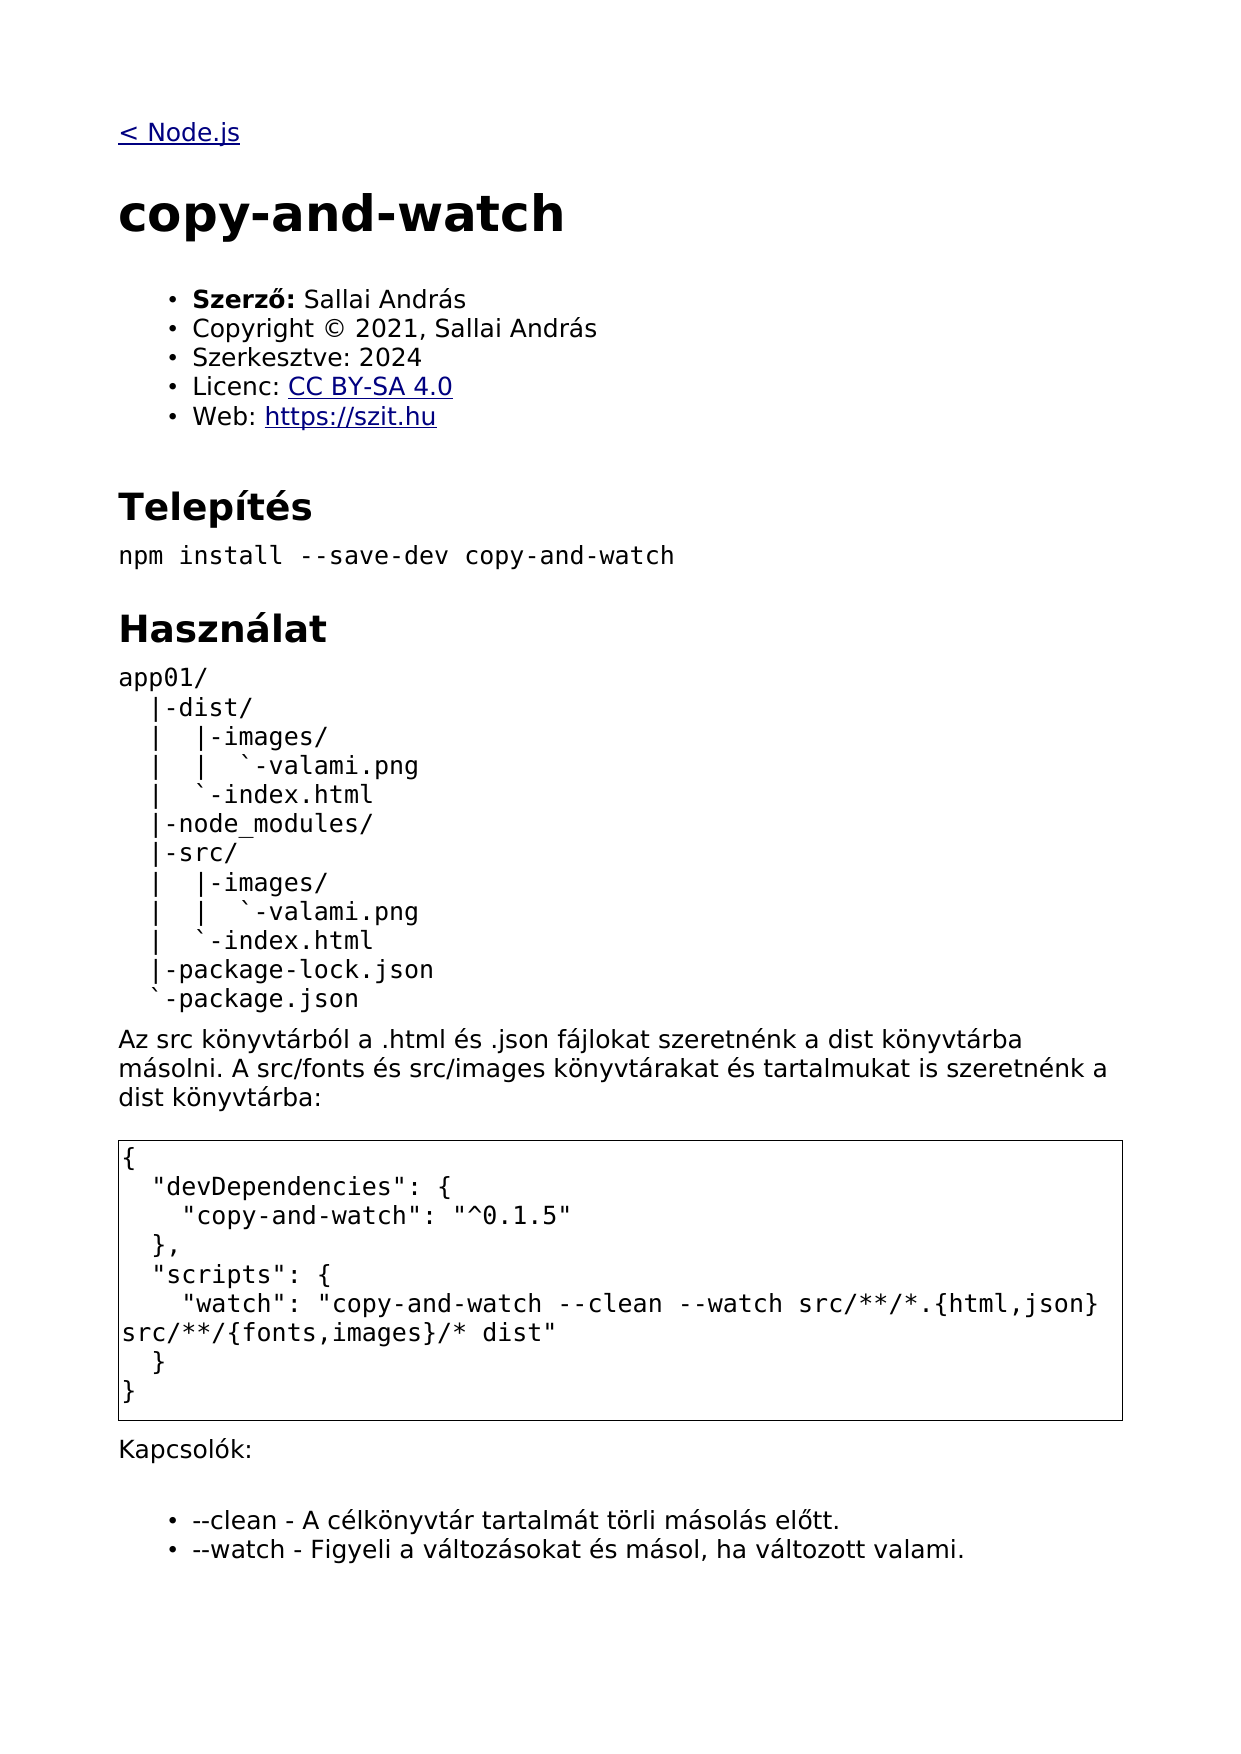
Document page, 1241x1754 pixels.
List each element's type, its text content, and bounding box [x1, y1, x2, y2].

text npm install --save-dev copy-and-watch [118, 541, 1122, 571]
text < Node.js [118, 118, 1122, 147]
list Web: https://szit.hu [177, 402, 1122, 431]
subtitle copy-and-watch [118, 185, 1122, 243]
list Licenc: CC BY-SA 4.0 [177, 372, 1122, 402]
text Az src könyvtárból a .html és .json fájlokat szeretnénk a dist könyvtárba másolni. A src/fonts és src/images könyvtárakat és tartalmukat is szeretnénk a dist könyvtárba: [118, 1025, 1122, 1113]
text Kapcsolók: [118, 1435, 1122, 1464]
list --clean - A célkönyvtár tartalmát törli másolás előtt. [177, 1506, 1122, 1536]
subtitle Telepítés [118, 485, 1122, 529]
list Copyright © 2021, Sallai András [177, 314, 1122, 343]
subtitle Használat [118, 607, 1122, 651]
text app01/ |-dist/ | |-images/ | | `-valami.png | `-index.html |-node_modules/ |-src/ | |-images/ | | `-valami.png | `-index.html |-package-lock.json `-package.json [118, 663, 1122, 1013]
list --watch - Figyeli a változásokat és másol, ha változott valami. [177, 1536, 1122, 1565]
list Szerző: Sallai András [177, 285, 1122, 314]
table_header { "devDependencies": { "copy-and-watch": "^0.1.5" }, "scripts": { "watch": "copy-and-watch --clean --watch src/**/*.{html,json} src/**/{fonts,images}/* dist" } } [119, 1141, 1122, 1420]
list Szerkesztve: 2024 [177, 343, 1122, 372]
